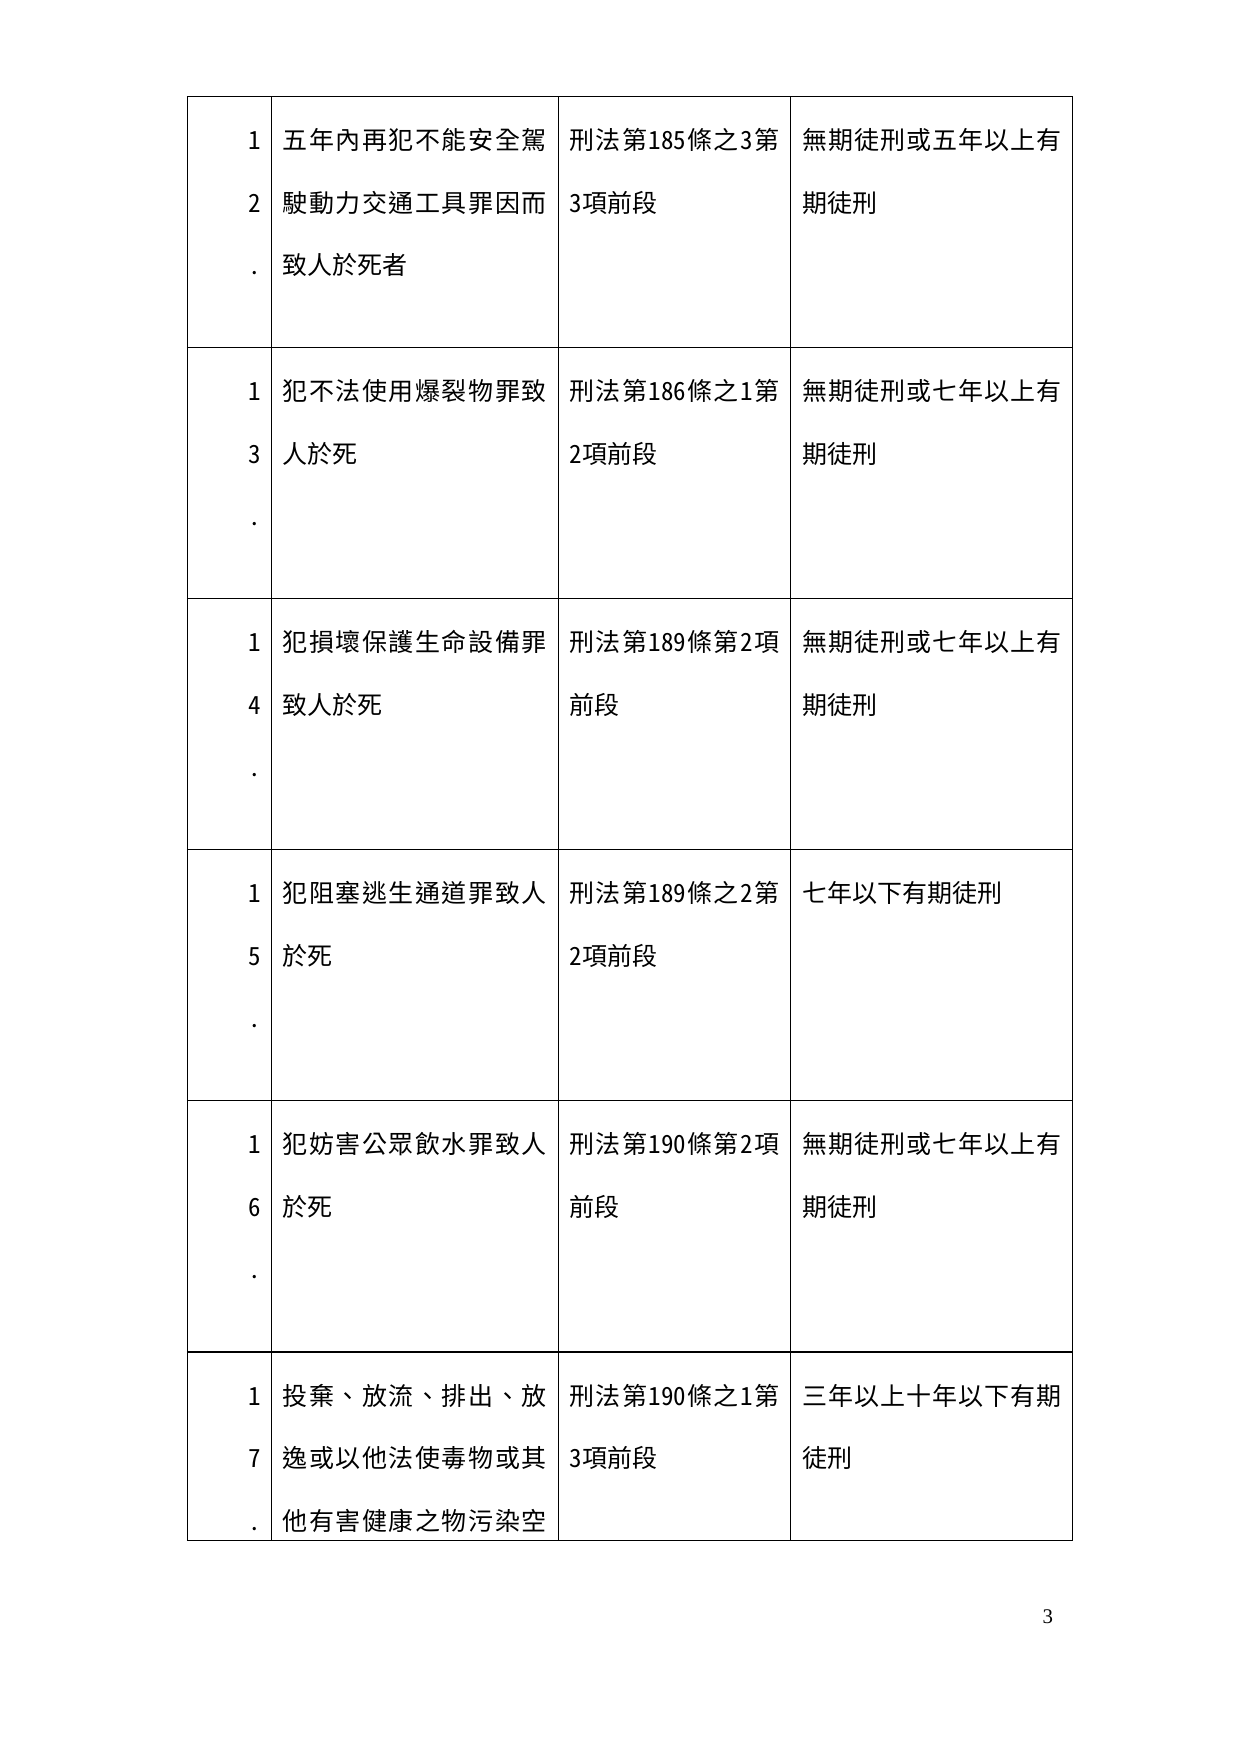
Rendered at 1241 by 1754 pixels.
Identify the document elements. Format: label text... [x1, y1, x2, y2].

table_cell 犯不法使用爆裂物罪致人於死 [272, 348, 558, 598]
table_cell [188, 1353, 271, 1540]
table_cell 刑法第189條之2第2項前段 [559, 850, 790, 1100]
table_cell [188, 850, 271, 1100]
table_cell [188, 1101, 271, 1351]
table_cell 無期徒刑或七年以上有期徒刑 [791, 1101, 1072, 1351]
table_cell 刑法第185條之3第3項前段 [559, 97, 790, 347]
table_cell 犯妨害公眾飲水罪致人於死 [272, 1101, 558, 1351]
table_cell 五年內再犯不能安全駕駛動力交通工具罪因而致人於死者 [272, 97, 558, 347]
table_cell 刑法第189條第2項前段 [559, 599, 790, 849]
table_cell [188, 599, 271, 849]
table_cell 犯損壞保護生命設備罪致人於死 [272, 599, 558, 849]
table_cell 無期徒刑或七年以上有期徒刑 [791, 348, 1072, 598]
table_cell 無期徒刑或七年以上有期徒刑 [791, 599, 1072, 849]
table_cell 刑法第186條之1第2項前段 [559, 348, 790, 598]
table_cell 無期徒刑或五年以上有期徒刑 [791, 97, 1072, 347]
table_cell 投棄、放流、排出、放逸或以他法使毒物或其他有害健康之物污染空 [272, 1353, 558, 1540]
table_cell 刑法第190條之1第3項前段 [559, 1353, 790, 1540]
table_cell [188, 97, 271, 347]
table_cell [188, 348, 271, 598]
table_cell 刑法第190條第2項前段 [559, 1101, 790, 1351]
table_cell 犯阻塞逃生通道罪致人於死 [272, 850, 558, 1100]
table_cell 三年以上十年以下有期徒刑 [791, 1353, 1072, 1540]
table_cell 七年以下有期徒刑 [791, 850, 1072, 1100]
